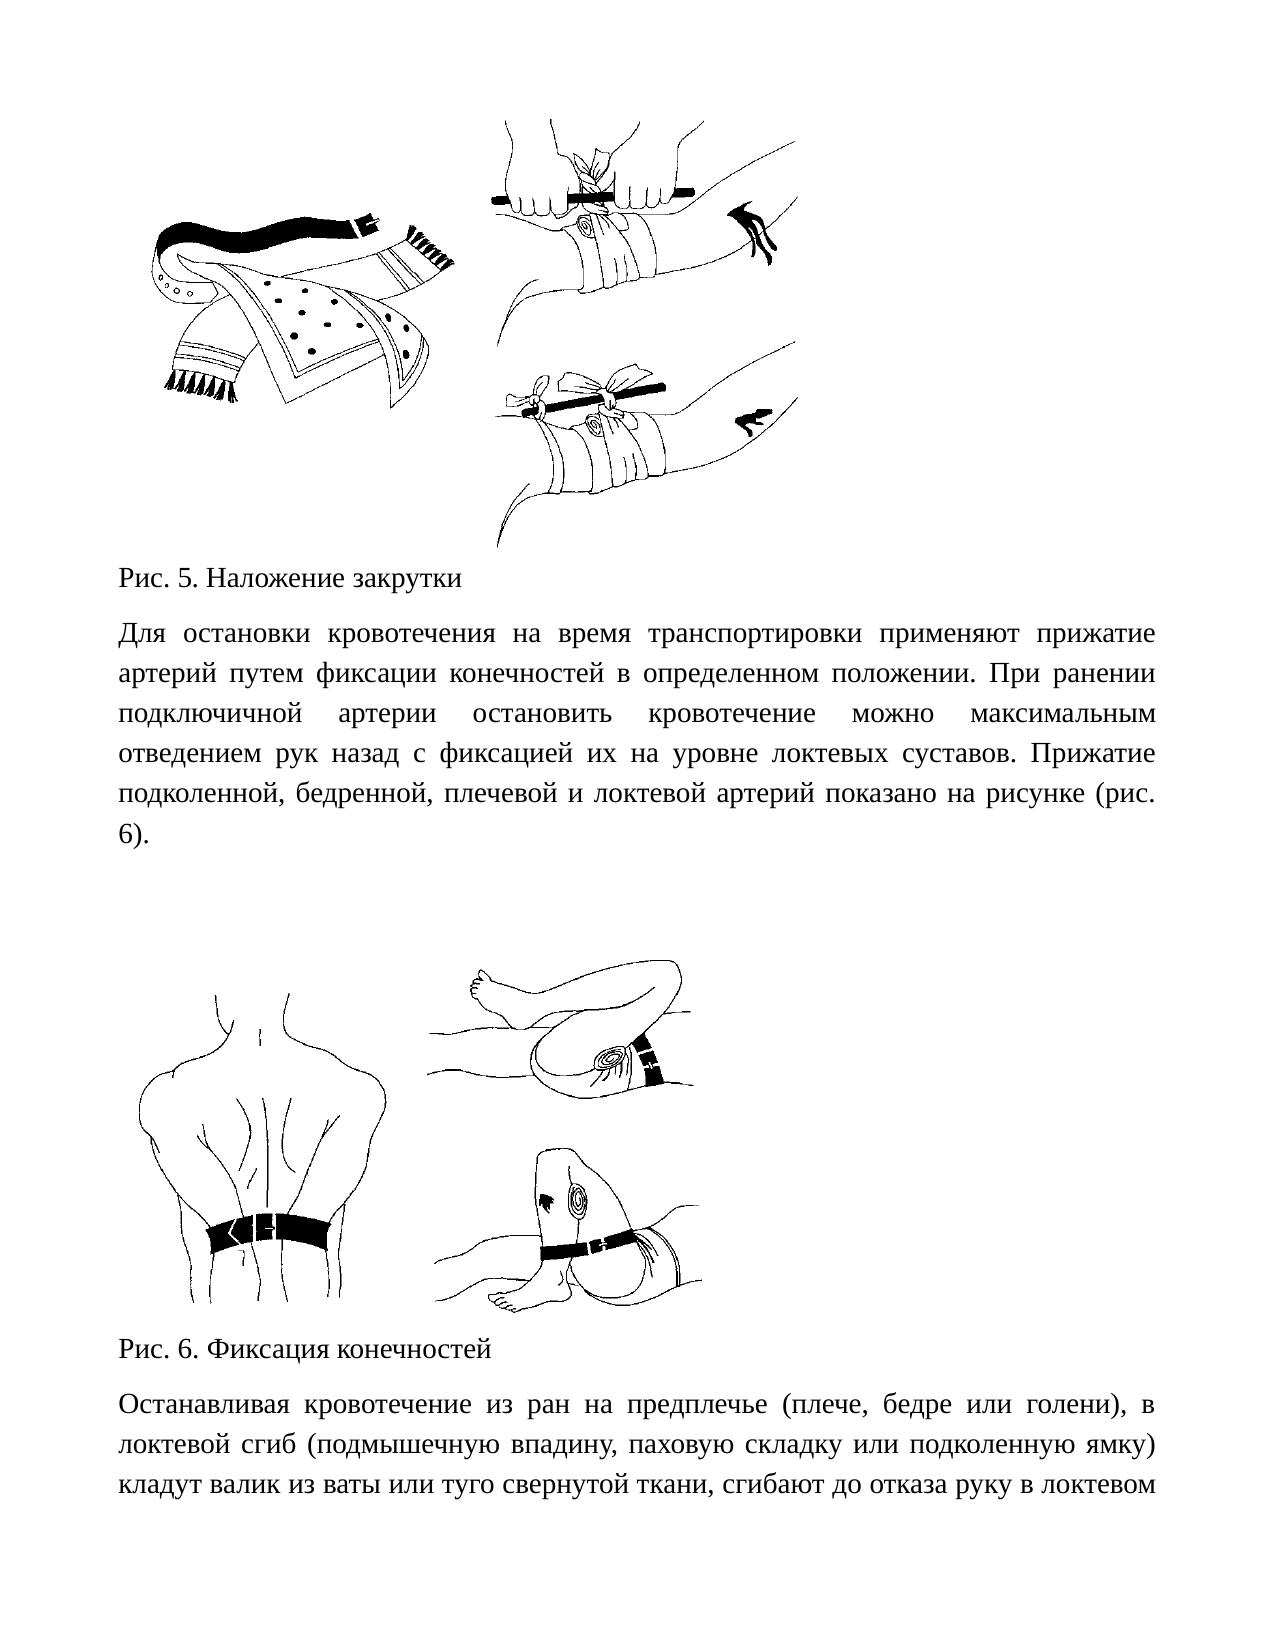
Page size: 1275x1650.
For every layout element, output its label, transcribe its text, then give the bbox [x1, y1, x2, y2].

text Для остановки кровотечения на время транспортировки применяют прижатие артерий путем фиксации конечностей в определенном положении. При ранении подключичной артерии остановить кровотечение можно максимальным отведением рук назад с фиксацией их на уровне локтевых суставов. Прижатие подколенной, бедренной, плечевой и локтевой артерий показано на рисунке (рис. 6). [118, 615, 1157, 849]
text Останавливая кровотечение из ран на предплечье (плече, бедре или голени), в локтевой сгиб (подмышечную впадину, паховую складку или подколенную ямку) кладут валик из ваты или туго свернутой ткани, сгибают до отказа руку в локтевом [118, 1386, 1157, 1500]
picture [118, 118, 798, 548]
picture [118, 939, 706, 1320]
text Рис. 6. Фиксация конечностей [118, 871, 1157, 1365]
text Рис. 5. Наложение закрутки [118, 118, 1157, 593]
